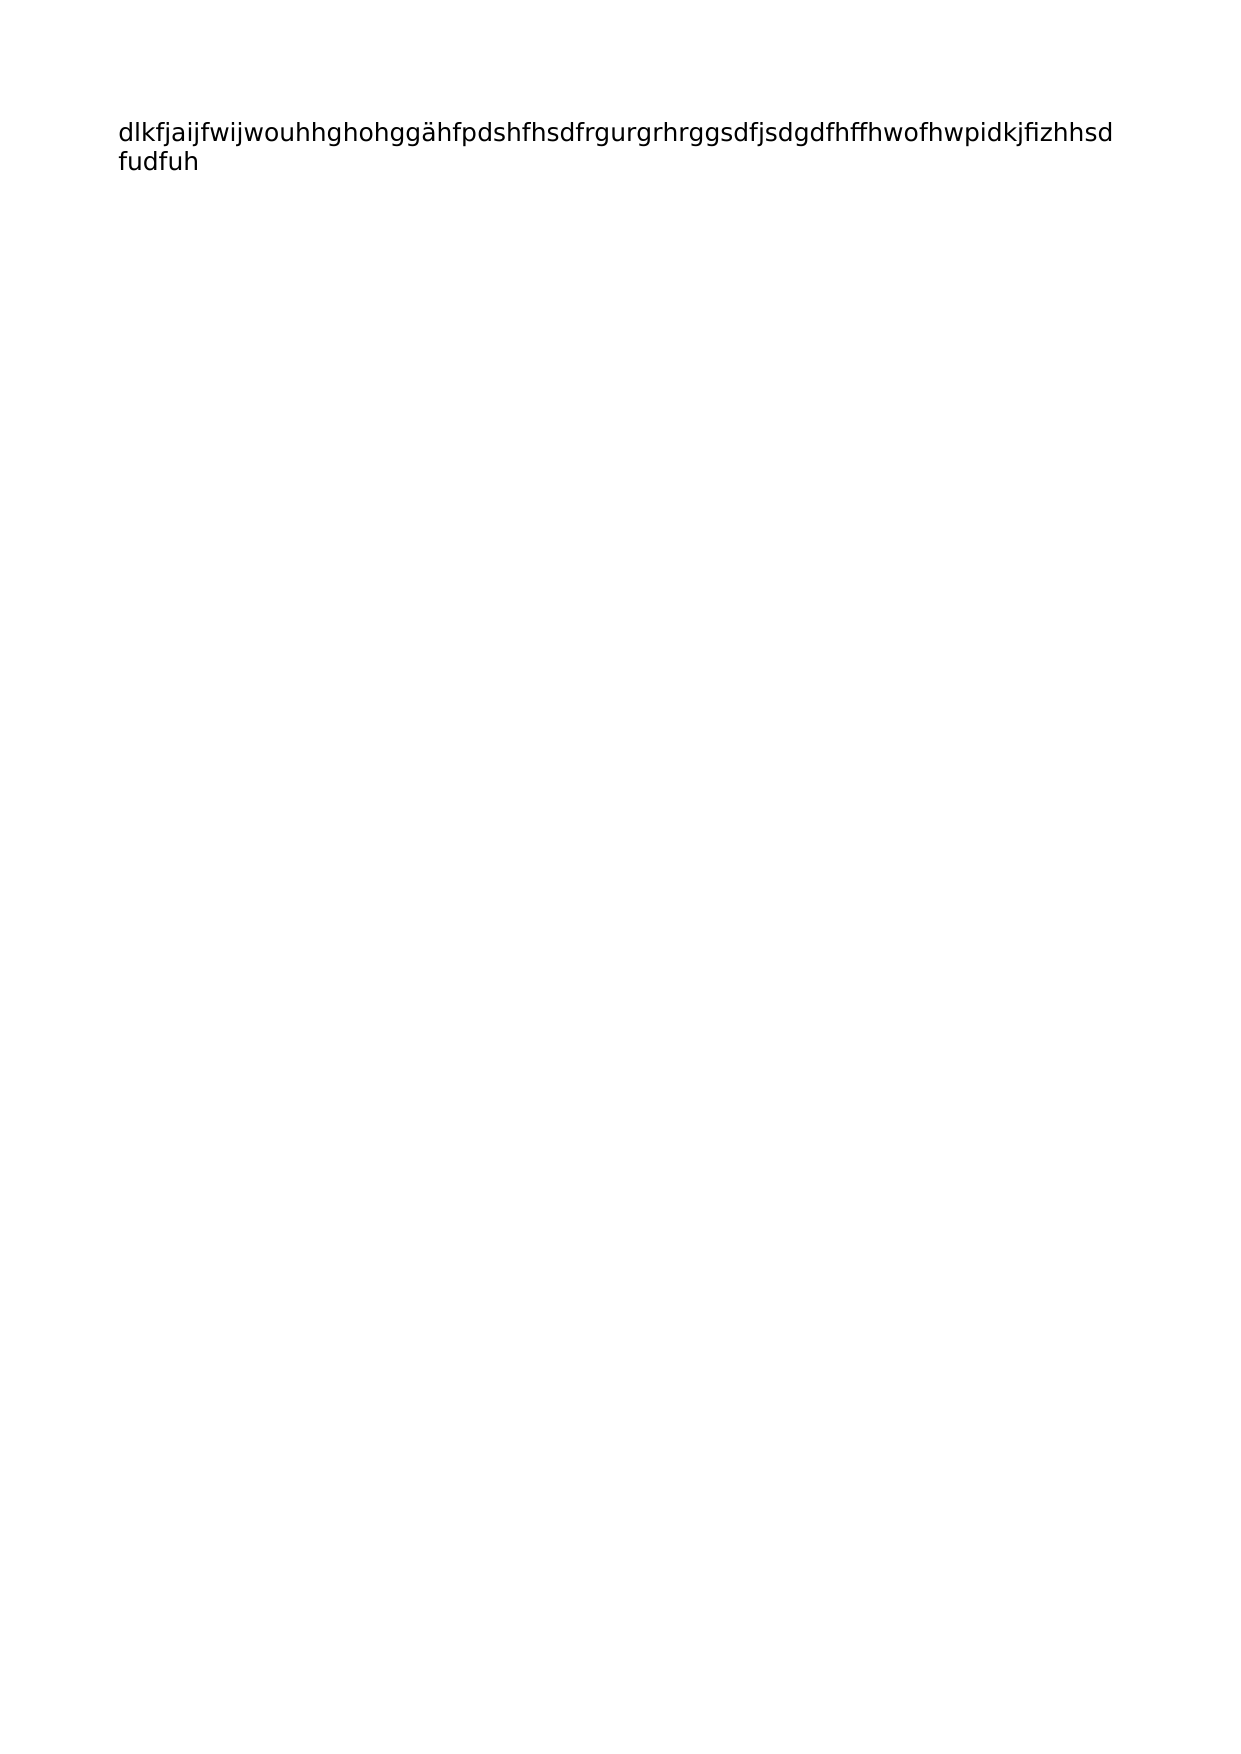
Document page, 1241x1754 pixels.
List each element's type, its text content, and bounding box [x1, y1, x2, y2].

text dlkfjaijfwijwouhhghohggähfpdshfhsdfrgurgrhrggsdfjsdgdfhffhwofhwpidkjfizhhsdfudfuh [118, 118, 1122, 176]
